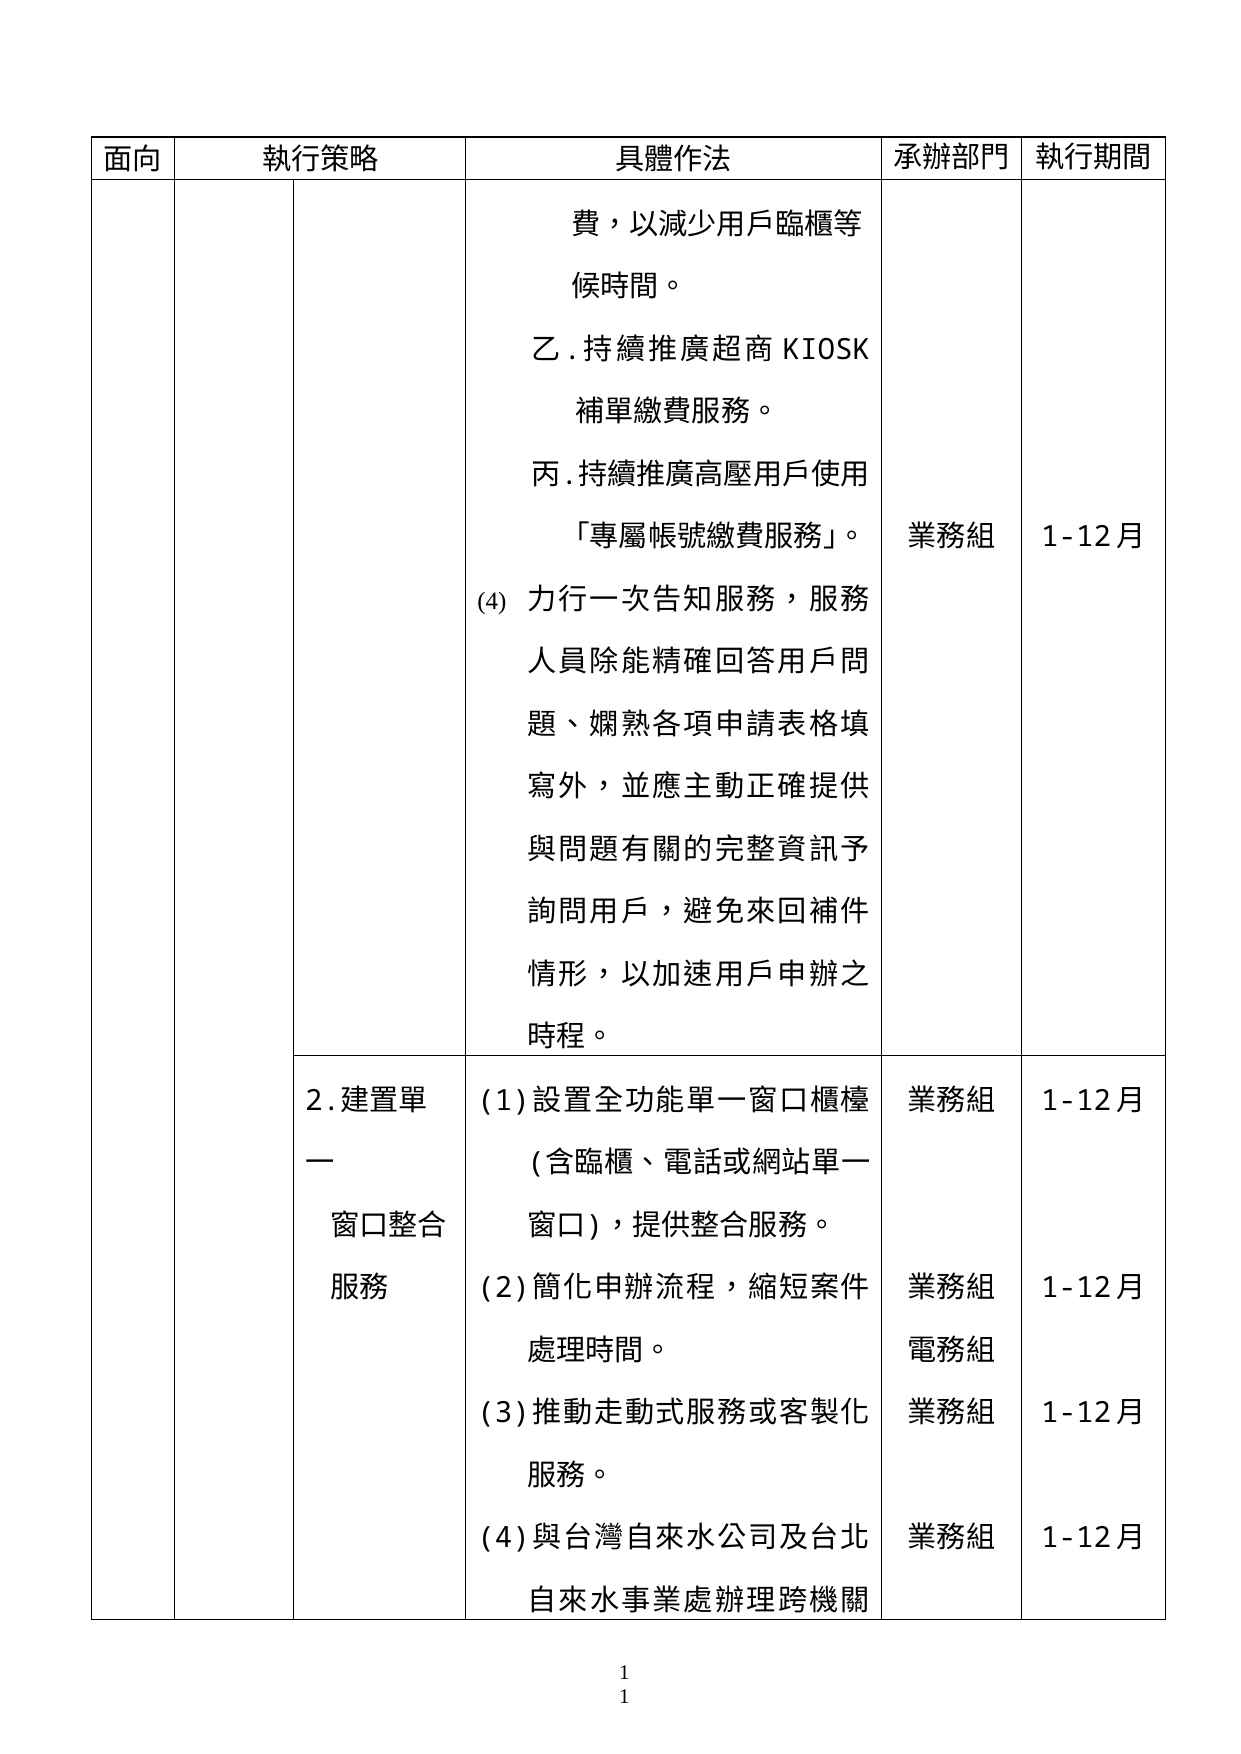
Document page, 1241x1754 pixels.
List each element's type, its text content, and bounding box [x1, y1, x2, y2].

table_cell 1-12月 1-12月 1-12月 1-12月 [1022, 1056, 1165, 1618]
table_cell 費，以減少用戶臨櫃等 候時間。 乙.持續推廣超商KIOSK補單繳費服務。 丙.持續推廣高壓用戶使用｢專屬帳號繳費服務｣。 力行一次告知服務，服務人員除能精確回答用戶問題、嫻熟各項申請表格填寫外，並應主動正確提供與問題有關的完整資訊予詢問用戶，避免來回補件情形，以加速用戶申辦之時程。 [466, 180, 881, 1055]
table_header 面向 [92, 138, 174, 179]
table_cell 設置全功能單一窗口櫃檯(含臨櫃、電話或網站單一窗口)，提供整合服務。 簡化申辦流程，縮短案件處理時間。 推動走動式服務或客製化服務。 與台灣自來水公司及台北自來水事業處辦理跨機關合作業務，服務內容包含「用戶名變更」、「用戶通訊地址變更」、「委託金融機構代繳」、「電子帳單申請」、「軍眷用電優待申請/取消」等五大服務。 [466, 1056, 881, 1618]
table_cell [175, 180, 293, 1618]
table_cell 業務組 業務組 電務組 業務組 業務組 [882, 1056, 1021, 1618]
table_cell 2.建置單一 窗口整合服務 [294, 1056, 465, 1618]
table_header 執行期間 [1022, 138, 1165, 179]
table_header 具體作法 [466, 138, 881, 179]
table_cell [92, 180, 174, 1618]
table_cell 業務組 [882, 180, 1021, 1055]
table_cell [294, 180, 465, 1055]
table_header 執行策略 [175, 138, 465, 179]
table_cell 1-12月 [1022, 180, 1165, 1055]
table_header 承辦部門 [882, 138, 1021, 179]
